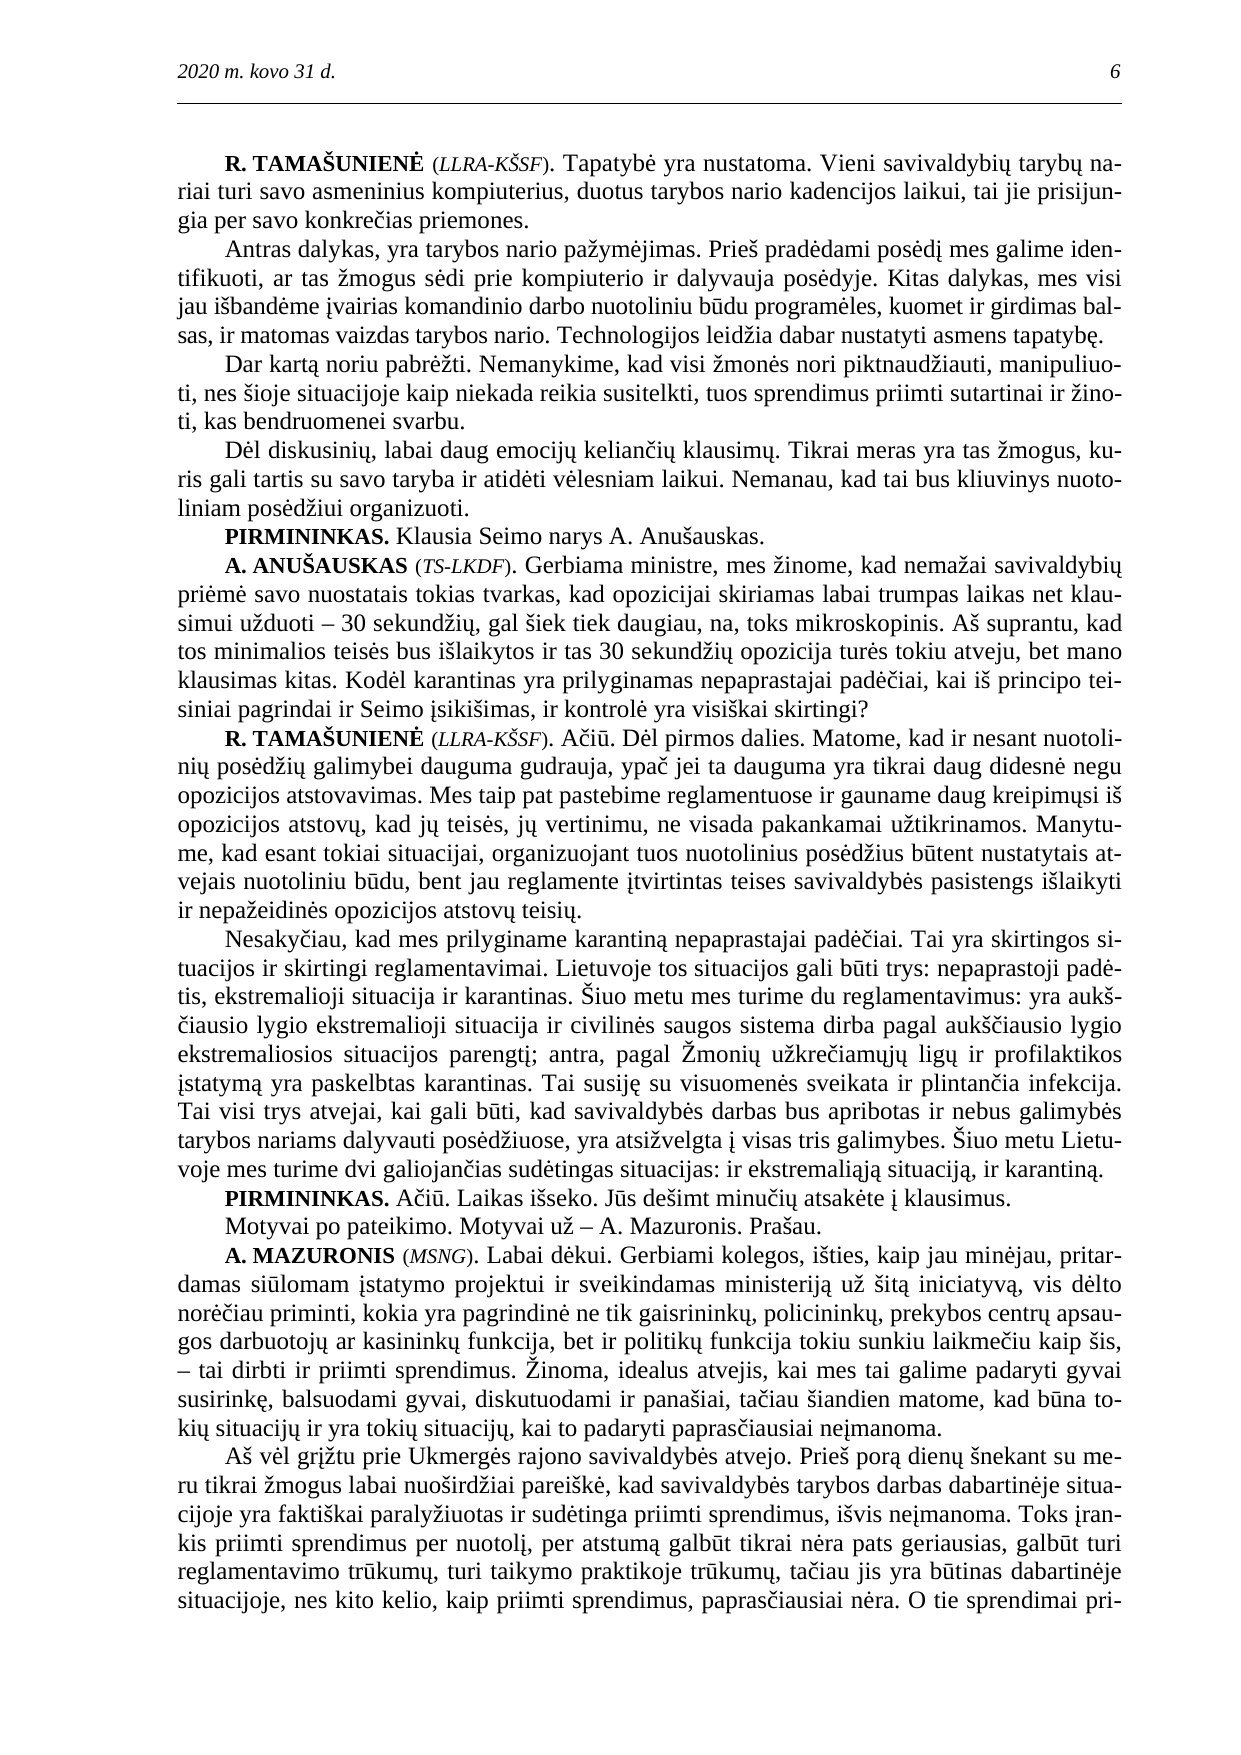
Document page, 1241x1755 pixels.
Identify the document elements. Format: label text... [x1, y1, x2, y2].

text Dar kar­tą no­riu pa­brėž­ti. Ne­ma­ny­ki­me, kad vi­si žmo­nės no­ri pik­tnau­džiau­ti, ma­ni­pu­liuo­ti, nes šio­je si­tu­a­ci­jo­je kaip nie­ka­da rei­kia su­si­telk­ti, tuos spren­di­mus pri­im­ti su­tar­ti­nai ir ži­no­ti, kas ben­druo­me­nei svar­bu. [177, 349, 1122, 435]
text Aš vėl grįž­tu prie Uk­mer­gės ra­jo­no sa­vi­val­dy­bės at­ve­jo. Prieš po­rą die­nų šne­kant su me­ru tik­rai žmo­gus la­bai nuo­šir­džiai pa­reiš­kė, kad sa­vi­val­dy­bės ta­ry­bos dar­bas da­bar­ti­nė­je si­tu­a­ci­jo­je yra fak­tiš­kai pa­ra­ly­žiuo­tas ir su­dė­tin­ga pri­im­ti spren­di­mus, iš­vis ne­įma­no­ma. Toks įran­kis pri­im­ti spren­di­mus per nuo­to­lį, per at­stu­mą gal­būt tik­rai nė­ra pats ge­riau­sias, gal­būt tu­ri reg­la­men­ta­vi­mo trū­ku­mų, tu­ri tai­ky­mo prak­ti­ko­je trū­ku­mų, ta­čiau jis yra bū­ti­nas da­bar­ti­nė­je si­tu­a­ci­jo­je, nes ki­to ke­lio, kaip pri­im­ti spren­di­mus, pa­pras­čiau­siai nė­ra. O tie spren­di­mai pri­ [177, 1441, 1122, 1614]
text Ant­ras da­ly­kas, yra ta­ry­bos na­rio pa­žy­mė­ji­mas. Prieš pra­dė­da­mi po­sė­dį mes ga­li­me iden­ti­fi­kuo­ti, ar tas žmo­gus sė­di prie kom­piu­te­rio ir da­ly­vau­ja po­sė­dy­je. Ki­tas da­ly­kas, mes vi­si jau iš­ban­dė­me įvai­rias ko­man­di­nio dar­bo nuo­to­li­niu bū­du pro­gra­mė­les, kuo­met ir gir­di­mas bal­sas, ir ma­to­mas vaiz­das ta­ry­bos na­rio. Tech­no­lo­gi­jos lei­džia da­bar nu­sta­ty­ti as­mens ta­pa­ty­bę. [177, 234, 1122, 349]
text R. TAMAŠUNIENĖ (LLRA-KŠSF). Ta­pa­ty­bė yra nu­sta­to­ma. Vie­ni sa­vi­val­dy­bių ta­ry­bų na­riai tu­ri sa­vo as­me­ni­nius kom­piu­te­rius, duo­tus ta­ry­bos na­rio ka­den­ci­jos lai­kui, tai jie pri­si­jun­gia per sa­vo kon­kre­čias prie­mo­nes. [177, 148, 1122, 234]
text PIRMININKAS. Klau­sia Sei­mo na­rys A. Anu­šaus­kas. [177, 521, 1122, 550]
text PIRMININKAS. Ačiū. Lai­kas iš­se­ko. Jūs de­šimt mi­nu­čių at­sa­kė­te į klau­si­mus. [177, 1183, 1122, 1211]
text Mo­ty­vai po pa­tei­ki­mo. Mo­ty­vai už – A. Ma­zu­ro­nis. Pra­šau. [177, 1211, 1122, 1240]
text Dėl dis­ku­si­nių, la­bai daug emo­ci­jų ke­lian­čių klau­si­mų. Tik­rai me­ras yra tas žmo­gus, ku­ris ga­li tar­tis su sa­vo ta­ry­ba ir ati­dė­ti vė­les­niam lai­kui. Ne­ma­nau, kad tai bus kliu­vi­nys nuo­to­li­niam po­sė­džiui or­ga­ni­zuo­ti. [177, 435, 1122, 521]
text A. ANUŠAUSKAS (TS-LKDF). Ger­bia­ma mi­nist­re, mes ži­no­me, kad ne­ma­žai sa­vi­val­dy­bių pri­ėmė sa­vo nuo­sta­tais to­kias tvar­kas, kad opo­zi­ci­jai ski­ria­mas la­bai trum­pas lai­kas net klau­si­mui už­duo­ti – 30 se­kun­džių, gal šiek tiek dau­giau, na, toks mik­ro­sko­pi­nis. Aš su­pran­tu, kad tos mi­ni­ma­lios tei­sės bus iš­lai­ky­tos ir tas 30 se­kun­džių opo­zi­ci­ja tu­rės to­kiu at­ve­ju, bet ma­no klau­si­mas ki­tas. Ko­dėl ka­ran­ti­nas yra pri­ly­gi­na­mas ne­pa­pras­ta­jai pa­dė­čiai, kai iš prin­ci­po tei­si­niai pa­grin­dai ir Sei­mo įsi­ki­ši­mas, ir kon­tro­lė yra vi­siš­kai skir­tin­gi? [177, 550, 1122, 723]
text R. TAMAŠUNIENĖ (LLRA-KŠSF). Ačiū. Dėl pir­mos da­lies. Ma­to­me, kad ir ne­sant nuo­to­li­nių po­sė­džių ga­li­my­bei dau­gu­ma gud­rau­ja, ypač jei ta dau­gu­ma yra tik­rai daug di­des­nė ne­gu opo­zi­ci­jos at­sto­va­vi­mas. Mes taip pat pa­ste­bi­me reg­la­men­tuo­se ir gau­na­me daug krei­pi­mų­si iš opo­zi­ci­jos at­sto­vų, kad jų tei­sės, jų ver­ti­ni­mu, ne vi­sa­da pa­kan­ka­mai už­tik­ri­na­mos. Ma­ny­tu­me, kad esant to­kiai si­tu­a­ci­jai, or­ga­ni­zuo­jant tuos nuo­to­li­nius po­sė­džius bū­tent nu­sta­ty­tais at­ve­jais nuo­to­li­niu bū­du, bent jau reg­la­men­te įtvir­tin­tas tei­ses sa­vi­val­dy­bės pa­si­stengs iš­lai­ky­ti ir ne­pa­žei­di­nės opo­zi­ci­jos at­sto­vų tei­sių. [177, 723, 1122, 924]
text A. MAZURONIS (MSNG). La­bai dė­kui. Ger­bia­mi ko­le­gos, iš­ties, kaip jau mi­nė­jau, pri­tar­da­mas siū­lo­mam įsta­ty­mo pro­jek­tui ir svei­kin­da­mas mi­nis­te­ri­ją už ši­tą ini­cia­ty­vą, vis dėl­to no­rė­čiau pri­min­ti, ko­kia yra pa­grin­di­nė ne tik gais­ri­nin­kų, po­li­ci­nin­kų, pre­ky­bos cen­trų ap­sau­gos dar­buo­to­jų ar ka­si­nin­kų funk­ci­ja, bet ir po­li­ti­kų funk­ci­ja to­kiu sun­kiu laik­me­čiu kaip šis, – tai dirb­ti ir pri­im­ti spren­di­mus. Ži­no­ma, ide­a­lus at­ve­jis, kai mes tai ga­li­me pa­da­ry­ti gy­vai su­si­rin­kę, bal­suo­da­mi gy­vai, dis­ku­tuo­da­mi ir pa­na­šiai, ta­čiau šian­dien ma­to­me, kad bū­na to­kių si­tu­a­ci­jų ir yra to­kių si­tu­a­ci­jų, kai to pa­da­ry­ti pa­pras­čiau­siai ne­įma­no­ma. [177, 1240, 1122, 1441]
text Ne­sa­ky­čiau, kad mes pri­ly­gi­na­me ka­ran­ti­ną ne­pa­pras­ta­jai pa­dė­čiai. Tai yra skir­tin­gos si­tu­a­ci­jos ir skir­tin­gi reg­la­men­ta­vi­mai. Lie­tu­vo­je tos si­tu­a­ci­jos ga­li bū­ti trys: ne­pa­pras­to­ji pa­dė­tis, eks­tre­ma­lio­ji si­tu­a­ci­ja ir ka­ran­ti­nas. Šiuo me­tu mes tu­ri­me du reg­la­men­ta­vi­mus: yra aukš­čiau­sio ly­gio eks­tre­ma­lio­ji si­tu­a­ci­ja ir ci­vi­li­nės sau­gos sis­te­ma dir­ba pa­gal aukš­čiau­sio ly­gio eks­tre­ma­lio­sios si­tu­a­ci­jos pa­reng­tį; an­tra, pa­gal Žmo­nių už­kre­čia­mų­jų li­gų ir pro­fi­lak­ti­kos įsta­ty­mą yra pa­skelb­tas ka­ran­ti­nas. Tai su­si­ję su vi­suo­me­nės svei­ka­ta ir plin­tan­čia in­fek­ci­ja. Tai vi­si trys at­ve­jai, kai ga­li bū­ti, kad sa­vi­val­dy­bės dar­bas bus ap­ri­bo­tas ir ne­bus ga­li­my­bės ta­ry­bos na­riams da­ly­vau­ti po­sė­džiuo­se, yra at­si­žvelg­ta į vi­sas tris ga­li­my­bes. Šiuo me­tu Lie­tu­vo­je mes tu­ri­me dvi ga­lio­jan­čias su­dė­tin­gas si­tu­a­ci­jas: ir eks­tre­ma­li­ą­ją si­tu­a­ci­ją, ir ka­ran­ti­ną. [177, 924, 1122, 1183]
